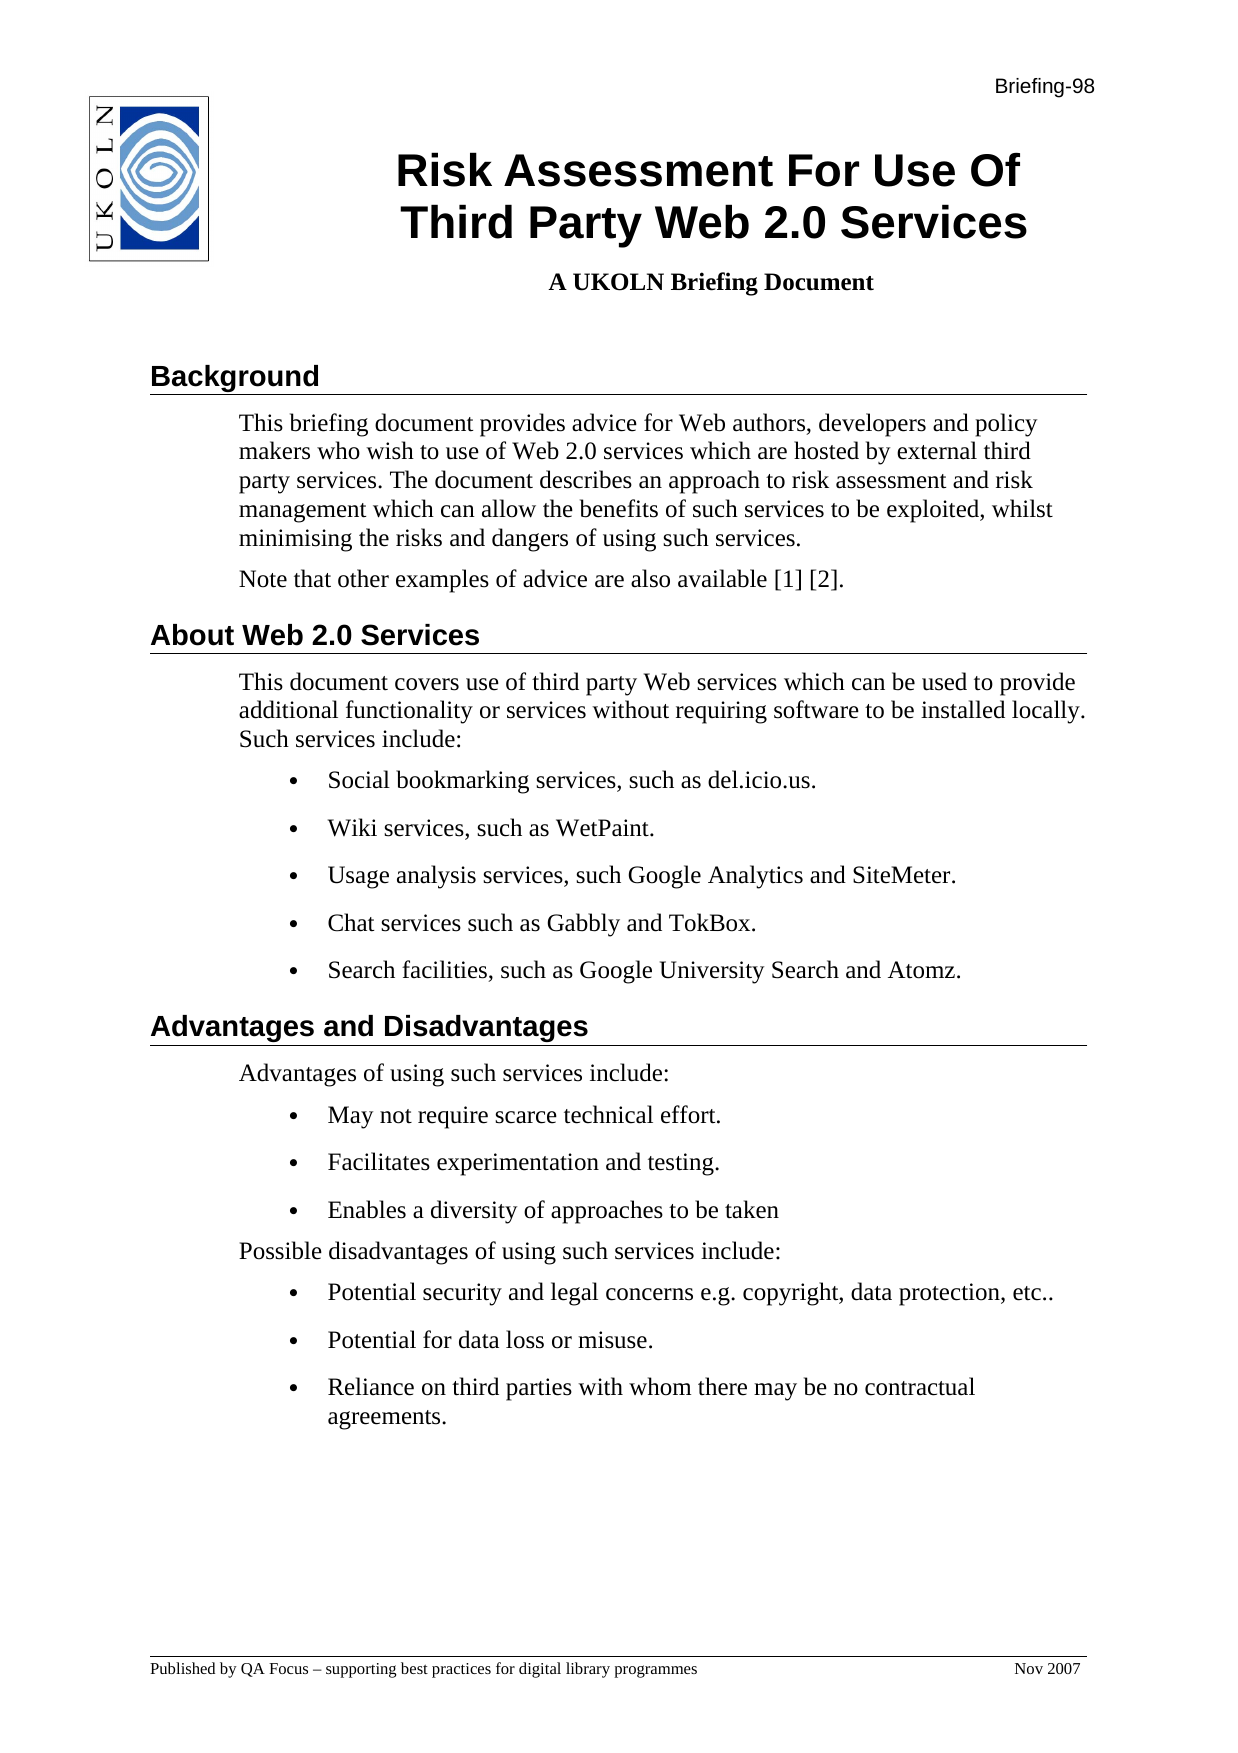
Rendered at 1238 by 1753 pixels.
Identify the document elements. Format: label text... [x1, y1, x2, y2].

picture [84, 91, 214, 267]
list Potential security and legal concerns e.g. copyright, data protection, etc.. [290, 1277, 1087, 1306]
list Reliance on third parties with whom there may be no contractual agreements. [290, 1372, 1087, 1430]
subtitle Advantages and Disadvantages [150, 1009, 1087, 1045]
list Enables a diversity of approaches to be taken [290, 1195, 1087, 1223]
list May not require scarce technical effort. [290, 1100, 1087, 1128]
text Note that other examples of advice are also available [1] [2]. [239, 564, 1087, 593]
list Wiki services, such as WetPaint. [290, 813, 1087, 842]
text This briefing document provides advice for Web authors, developers and policy makers who wish to use of Web 2.0 services which are hosted by external third party services. The document describes an approach to risk assessment and risk management which can allow the benefits of such services to be exploited, whilst minimising the risks and dangers of using such services. [239, 408, 1087, 551]
list Usage analysis services, such Google Analytics and SiteMeter. [290, 861, 1087, 889]
title Risk Assessment For Use Of Third Party Web 2.0 Services [239, 143, 1087, 248]
text Possible disadvantages of using such services include: [239, 1236, 1087, 1265]
text A UKOLN Briefing Document [239, 267, 1087, 296]
text Advantages of using such services include: [239, 1058, 1087, 1087]
subtitle Background [150, 358, 1087, 394]
subtitle About Web 2.0 Services [150, 618, 1087, 653]
text This document covers use of third party Web services which can be used to provide additional functionality or services without requiring software to be installed locally. Such services include: [239, 667, 1087, 753]
list Search facilities, such as Google University Search and Atomz. [290, 956, 1087, 984]
list Social bookmarking services, such as del.icio.us. [290, 766, 1087, 794]
list Facilitates experimentation and testing. [290, 1147, 1087, 1176]
list Chat services such as Gabbly and TokBox. [290, 908, 1087, 937]
list Potential for data loss or misuse. [290, 1325, 1087, 1353]
